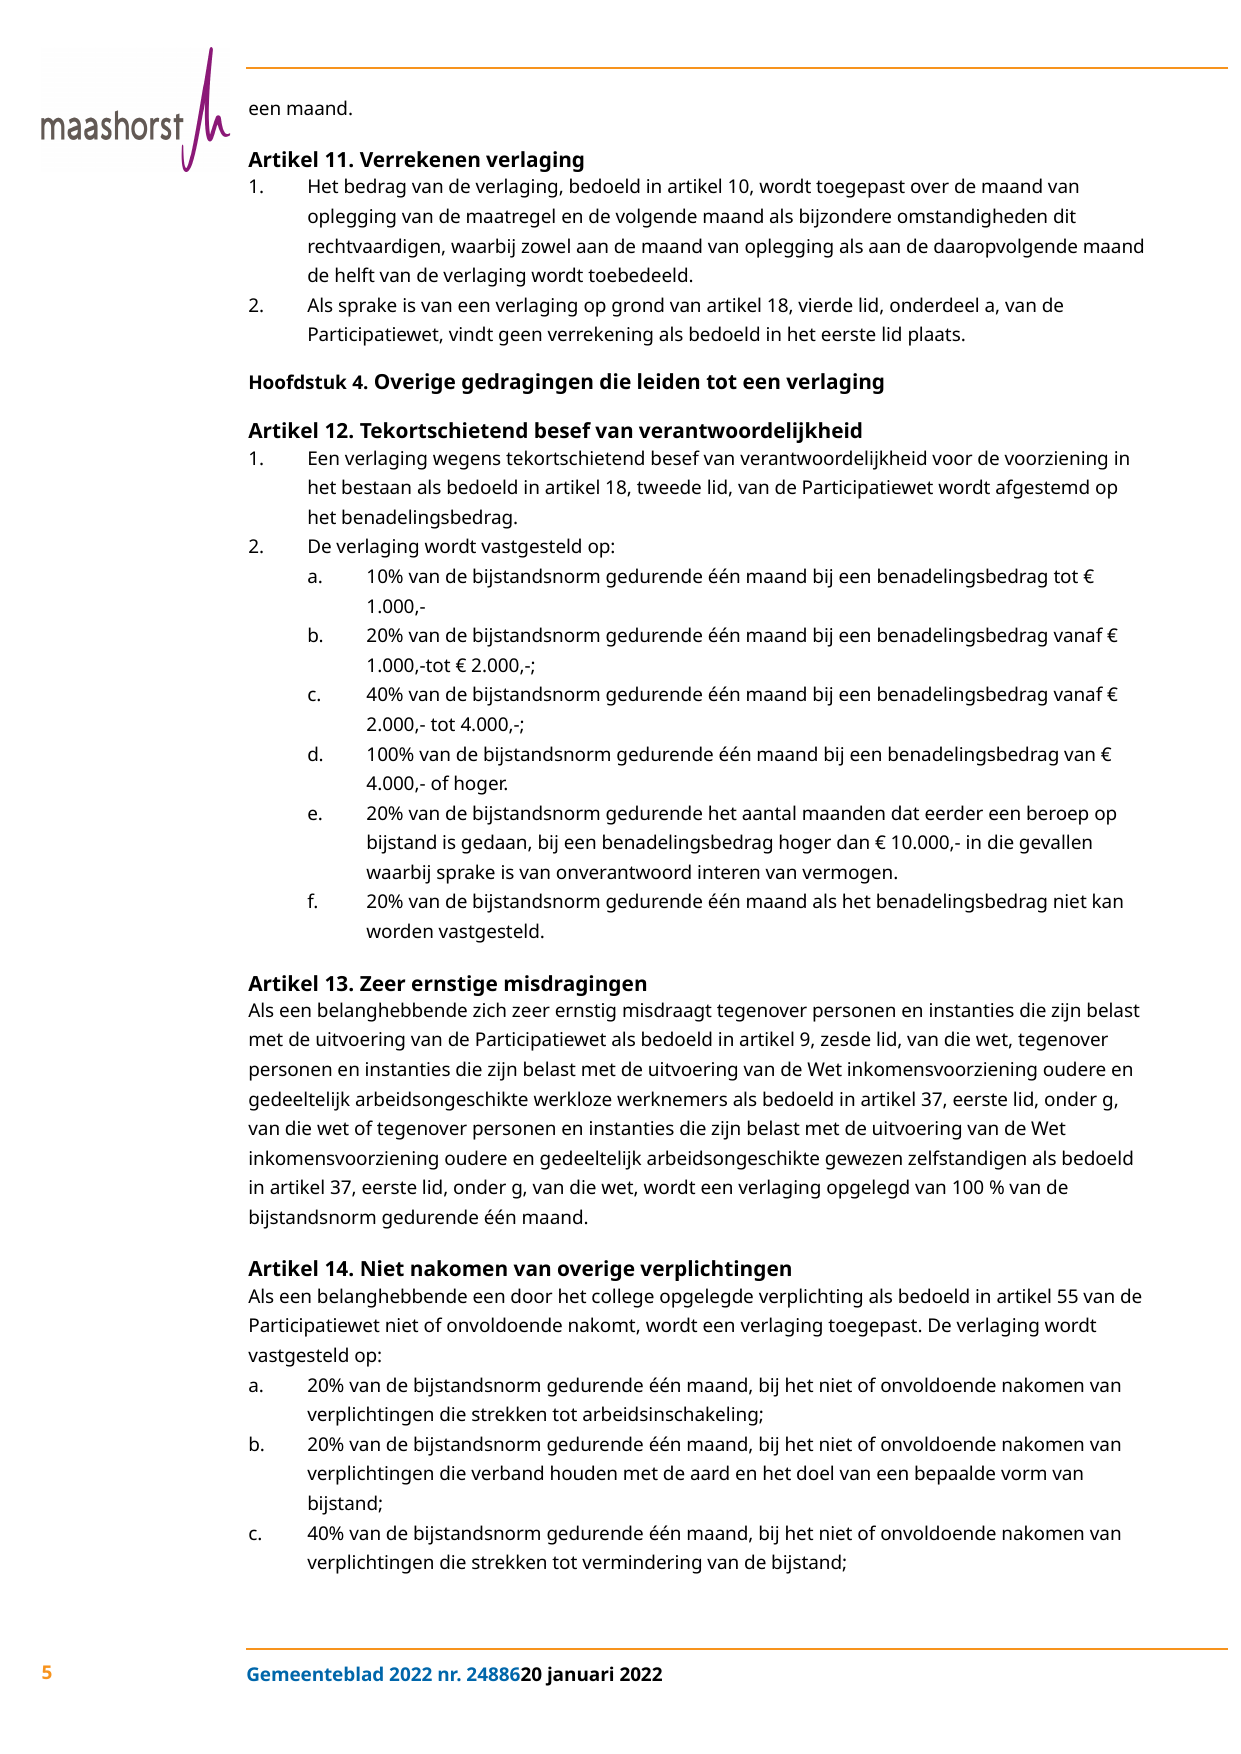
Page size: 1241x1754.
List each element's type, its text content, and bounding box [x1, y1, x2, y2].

text Artikel 11. Verrekenen verlaging [248, 145, 1152, 174]
text een maand. [248, 95, 1152, 121]
text Artikel 12. Tekortschietend besef van verantwoordelijkheid [248, 416, 1152, 445]
text Artikel 13. Zeer ernstige misdragingen [248, 969, 1152, 997]
list 100% van de bijstandsnorm gedurende één maand bij een benadelingsbedrag van € 4.000,- of hoger. [307, 741, 1152, 796]
text Als een belanghebbende een door het college opgelegde verplichting als bedoeld in artikel 55 van de Participatiewet niet of onvoldoende nakomt, wordt een verlaging toegepast. De verlaging wordt vastgesteld op: [248, 1283, 1152, 1368]
list 40% van de bijstandsnorm gedurende één maand, bij het niet of onvoldoende nakomen van verplichtingen die strekken tot vermindering van de bijstand; [248, 1520, 1152, 1575]
list 40% van de bijstandsnorm gedurende één maand bij een benadelingsbedrag vanaf € 2.000,- tot 4.000,-; [307, 682, 1152, 737]
list Een verlaging wegens tekortschietend besef van verantwoordelijkheid voor de voorziening in het bestaan als bedoeld in artikel 18, tweede lid, van de Participatiewet wordt afgestemd op het benadelingsbedrag. [248, 445, 1152, 530]
text Artikel 14. Niet nakomen van overige verplichtingen [248, 1254, 1152, 1283]
text Hoofdstuk 4. Overige gedragingen die leiden tot een verlaging [248, 367, 1152, 396]
list 10% van de bijstandsnorm gedurende één maand bij een benadelingsbedrag tot € 1.000,- [307, 563, 1152, 618]
list 20% van de bijstandsnorm gedurende één maand bij een benadelingsbedrag vanaf € 1.000,-tot € 2.000,-; [307, 622, 1152, 678]
list 20% van de bijstandsnorm gedurende het aantal maanden dat eerder een beroep op bijstand is gedaan, bij een benadelingsbedrag hoger dan € 10.000,- in die gevallen waarbij sprake is van onverantwoord interen van vermogen. [307, 800, 1152, 885]
picture [41, 47, 231, 172]
list 20% van de bijstandsnorm gedurende één maand, bij het niet of onvoldoende nakomen van verplichtingen die strekken tot arbeidsinschakeling; [248, 1372, 1152, 1427]
text Als een belanghebbende zich zeer ernstig misdraagt tegenover personen en instanties die zijn belast met de uitvoering van de Participatiewet als bedoeld in artikel 9, zesde lid, van die wet, tegenover personen en instanties die zijn belast met de uitvoering van de Wet inkomensvoorziening oudere en gedeeltelijk arbeidsongeschikte werkloze werknemers als bedoeld in artikel 37, eerste lid, onder g, van die wet of tegenover personen en instanties die zijn belast met de uitvoering van de Wet inkomensvoorziening oudere en gedeeltelijk arbeidsongeschikte gewezen zelfstandigen als bedoeld in artikel 37, eerste lid, onder g, van die wet, wordt een verlaging opgelegd van 100 % van de bijstandsnorm gedurende één maand. [248, 997, 1152, 1230]
list 20% van de bijstandsnorm gedurende één maand, bij het niet of onvoldoende nakomen van verplichtingen die verband houden met de aard en het doel van een bepaalde vorm van bijstand; [248, 1431, 1152, 1516]
list Het bedrag van de verlaging, bedoeld in artikel 10, wordt toegepast over de maand van oplegging van de maatregel en de volgende maand als bijzondere omstandigheden dit rechtvaardigen, waarbij zowel aan de maand van oplegging als aan de daaropvolgende maand de helft van de verlaging wordt toebedeeld. [248, 174, 1152, 288]
list Als sprake is van een verlaging op grond van artikel 18, vierde lid, onderdeel a, van de Participatiewet, vindt geen verrekening als bedoeld in het eerste lid plaats. [248, 292, 1152, 347]
list 20% van de bijstandsnorm gedurende één maand als het benadelingsbedrag niet kan worden vastgesteld. [307, 889, 1152, 944]
list De verlaging wordt vastgesteld op: [248, 534, 1152, 559]
